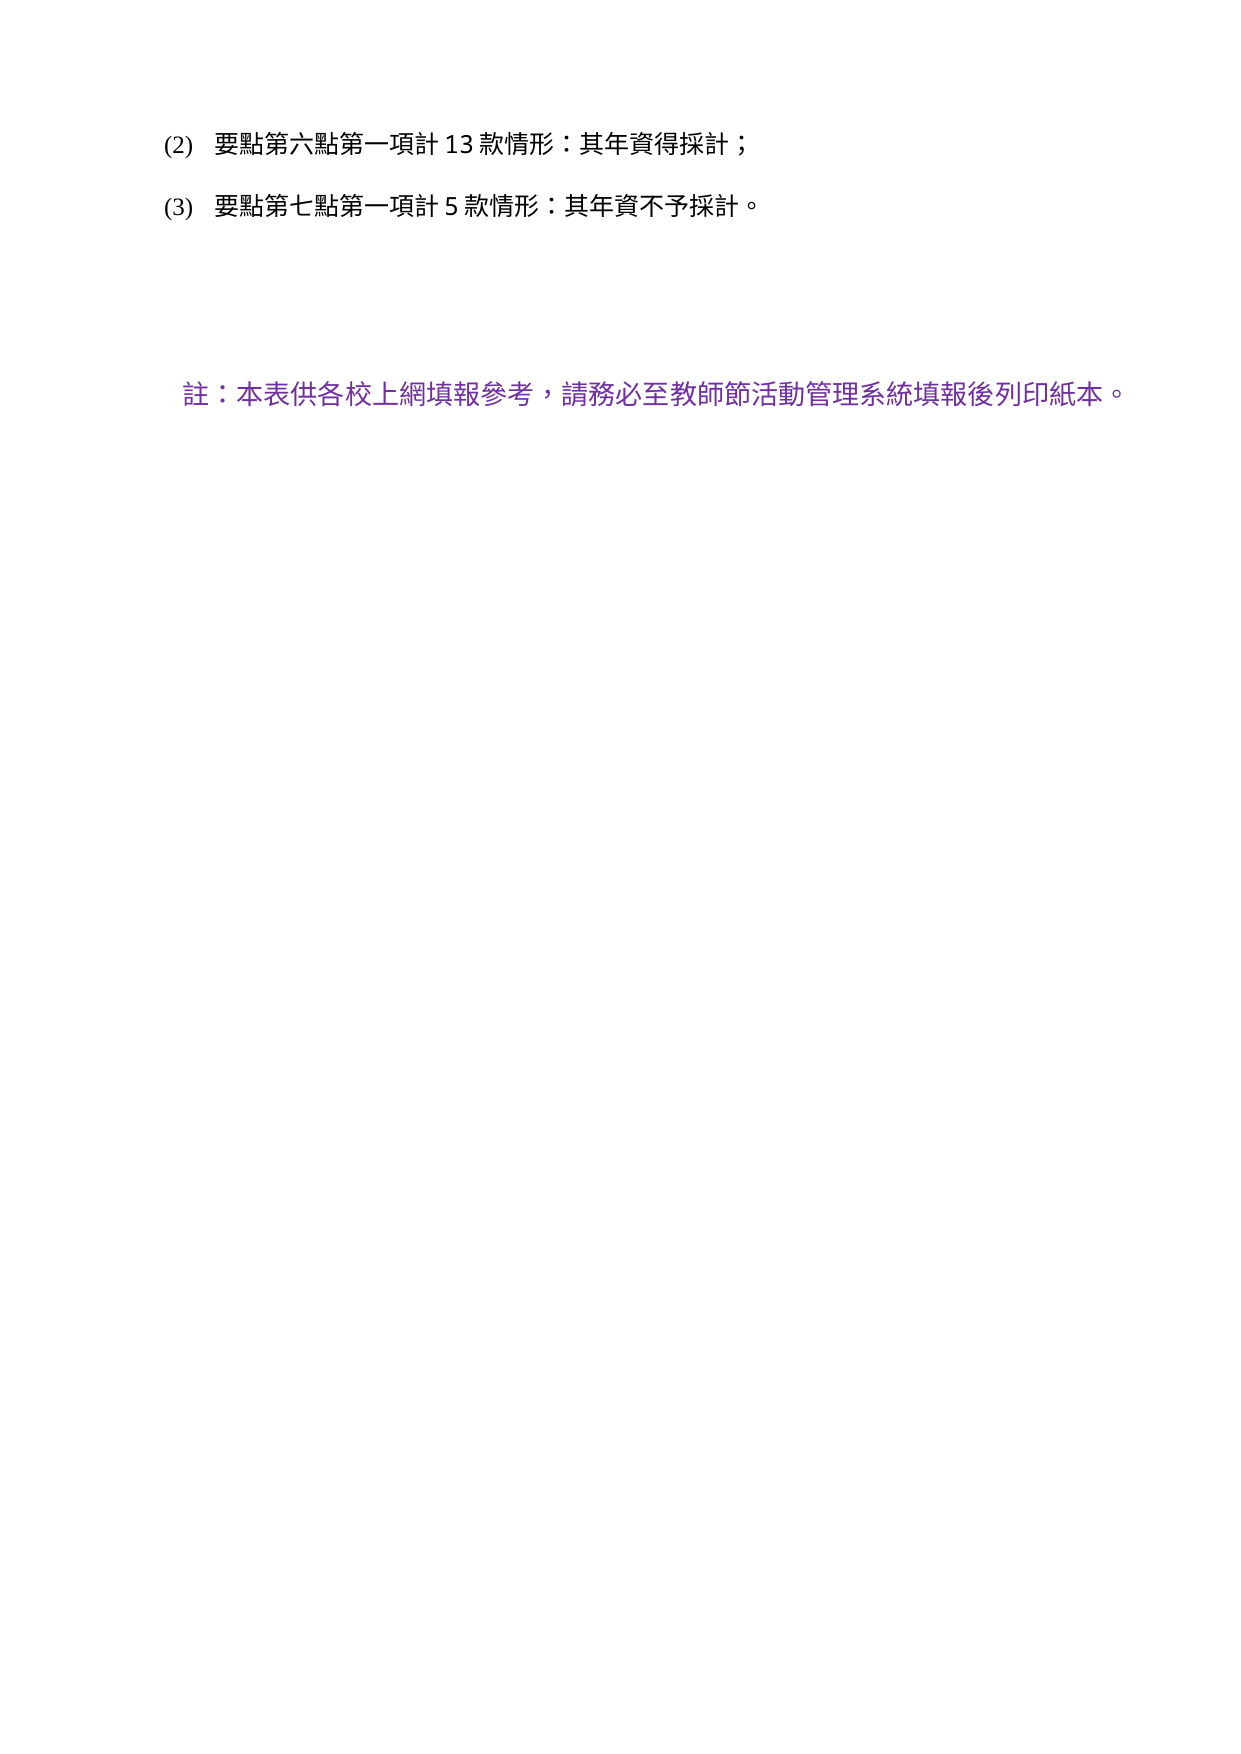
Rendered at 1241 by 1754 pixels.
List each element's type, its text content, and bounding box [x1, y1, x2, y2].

list 要點第六點第一項計13款情形：其年資得採計； [164, 101, 1187, 163]
list 要點第七點第一項計5款情形：其年資不予採計。 [164, 163, 1187, 226]
text 註：本表供各校上網填報參考，請務必至教師節活動管理系統填報後列印紙本。 [53, 351, 1187, 413]
